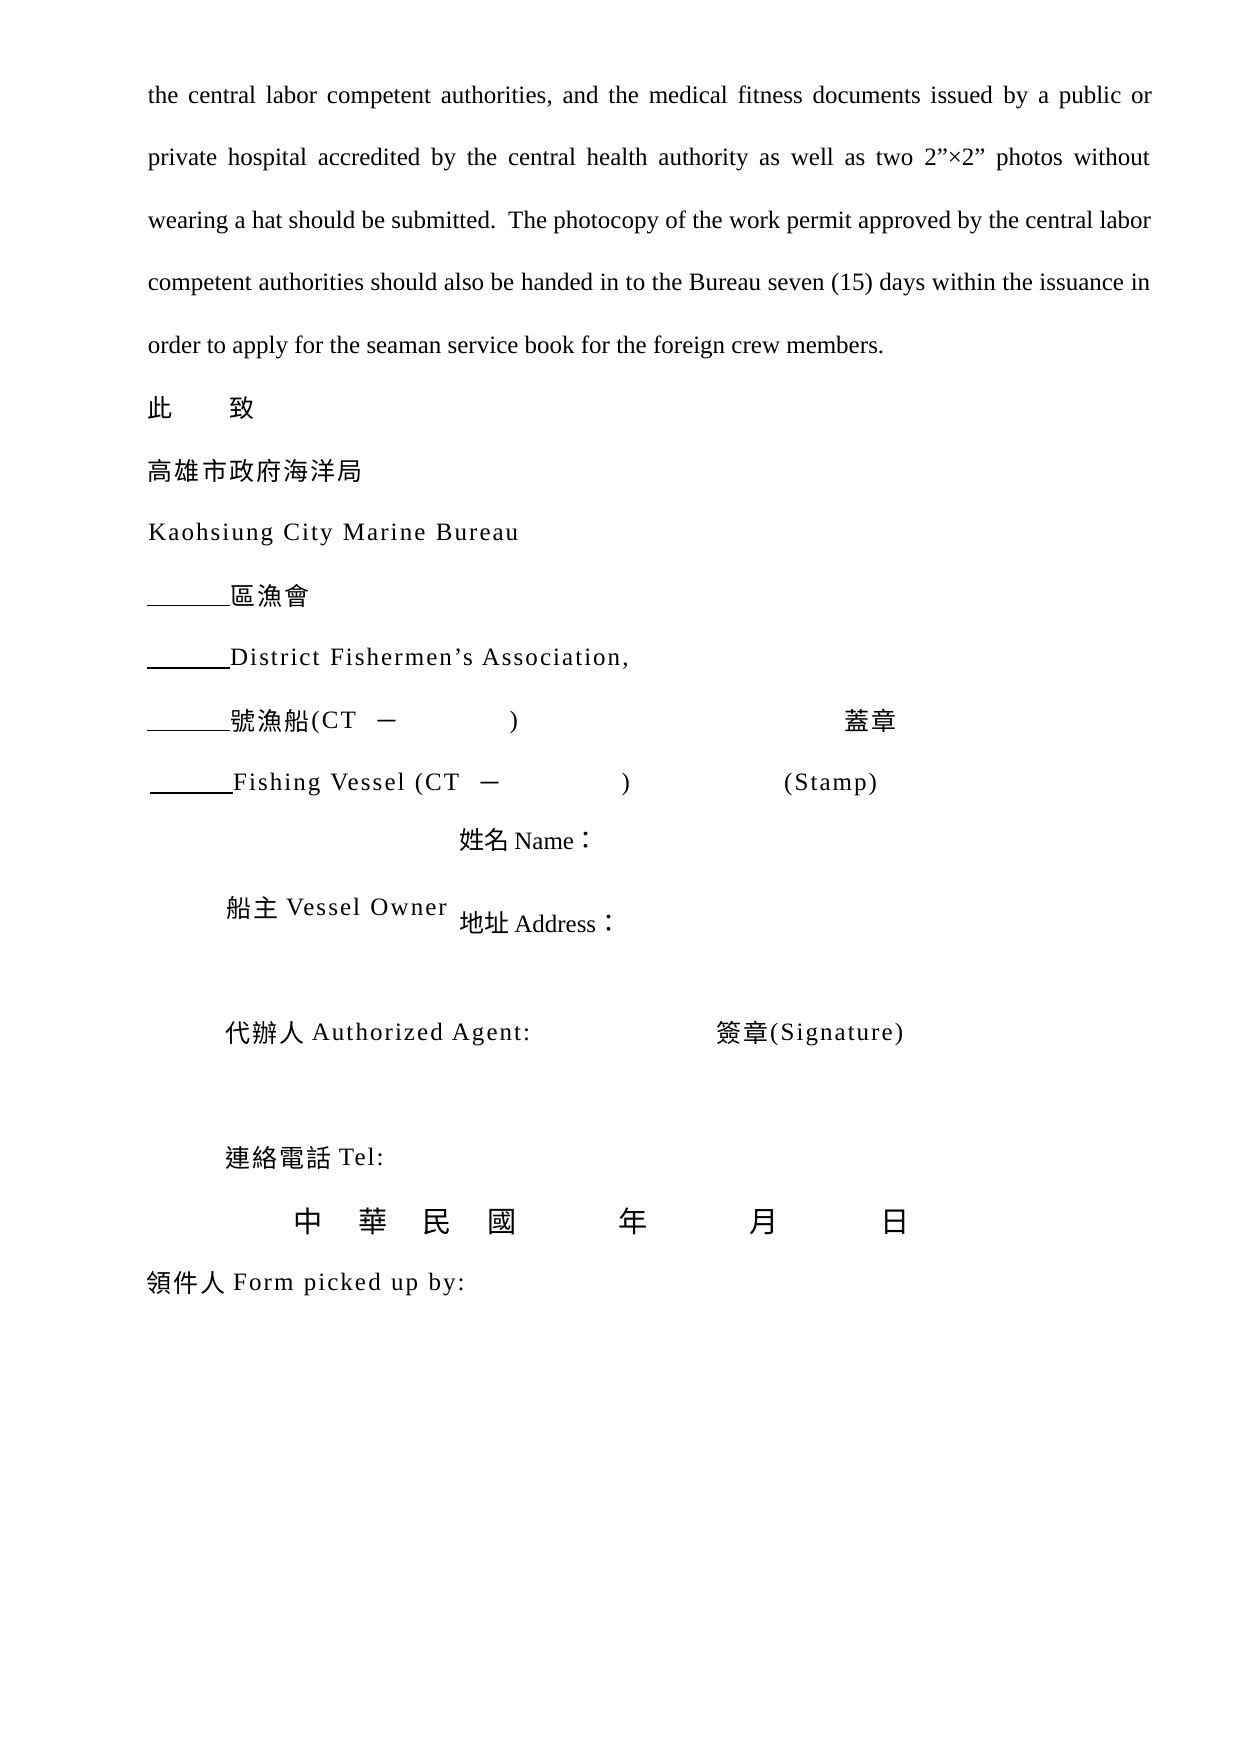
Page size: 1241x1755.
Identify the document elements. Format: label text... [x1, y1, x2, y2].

text 姓名Name： [459, 823, 784, 856]
text 領件人Form picked up by: [59, 1240, 1152, 1303]
text the central labor competent authorities, and the medical fitness documents issued by a public or private hospital accredited by the central health authority as well as two 2”×2” photos without wearing a hat should be submitted. The photocopy of the work permit approved by the central labor competent authorities should also be handed in to the Bureau seven (15) days within the issuance in order to apply for the seaman service book for the foreign crew members. [148, 53, 1152, 365]
text 地址Address： [459, 906, 784, 939]
text Kaohsiung City Marine Bureau [59, 490, 1152, 553]
text 中 華 民 國 年 月 日 [59, 1178, 1152, 1240]
text 高雄市政府海洋局 [148, 428, 1152, 490]
text 區漁會 [59, 553, 1152, 615]
text 此 致 [148, 365, 1152, 428]
text 船主Vessel Owner ： [459, 939, 784, 954]
text 代辦人Authorized Agent: 簽章(Signature) [222, 990, 1152, 1053]
text Fishing Vessel (CT － ) (Stamp) [59, 740, 1152, 803]
text District Fishermen’s Association, [59, 615, 1152, 678]
text 連絡電話Tel: [222, 1115, 1152, 1178]
text 船主Vessel Owner ： [225, 856, 1152, 928]
text 號漁船(CT － ) 蓋章 [59, 678, 1152, 740]
